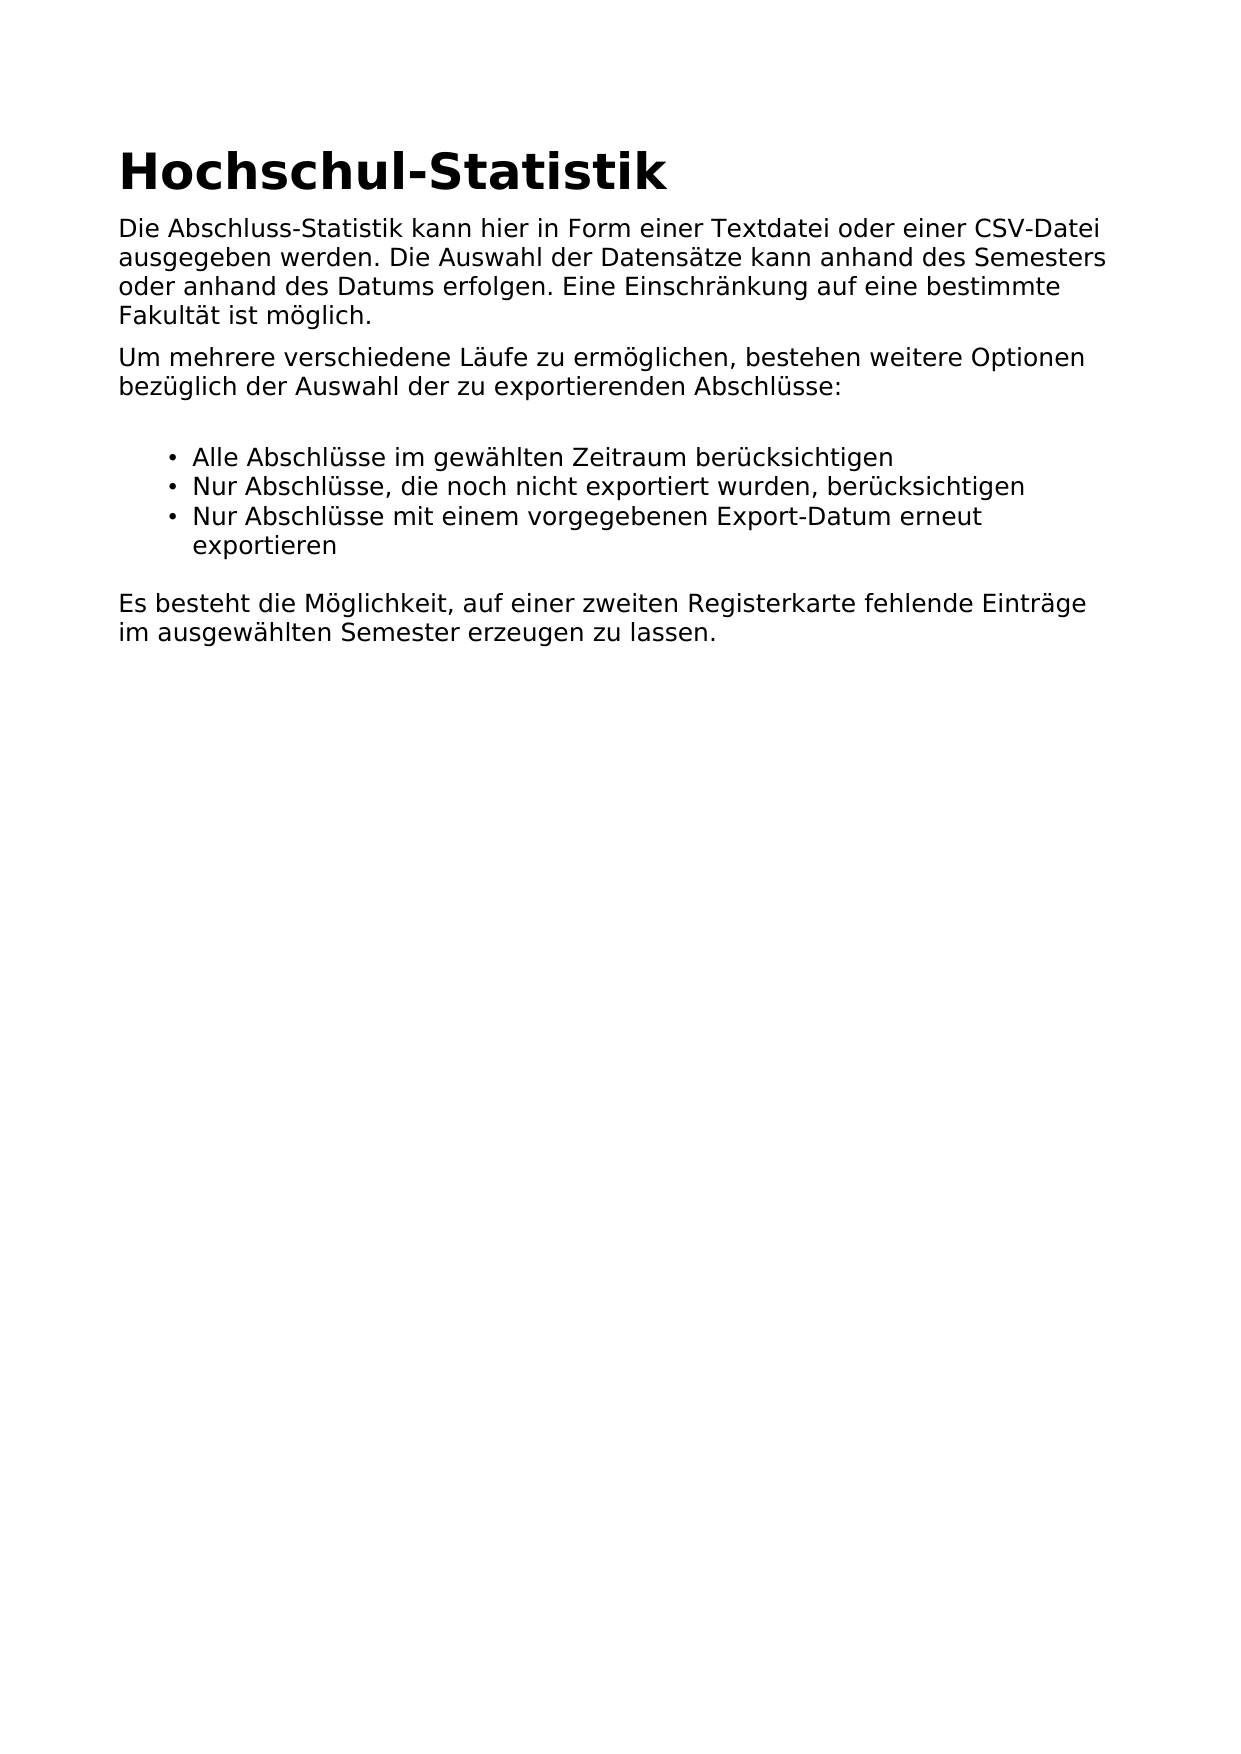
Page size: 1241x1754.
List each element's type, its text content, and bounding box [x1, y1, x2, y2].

list Nur Abschlüsse, die noch nicht exportiert wurden, berücksichtigen [177, 472, 1122, 502]
text Um mehrere verschiedene Läufe zu ermöglichen, bestehen weitere Optionen bezüglich der Auswahl der zu exportierenden Abschlüsse: [118, 343, 1122, 401]
list Alle Abschlüsse im gewählten Zeitraum berücksichtigen [177, 443, 1122, 472]
list Nur Abschlüsse mit einem vorgegebenen Export-Datum erneut exportieren [177, 502, 1122, 560]
text Es besteht die Möglichkeit, auf einer zweiten Registerkarte fehlende Einträge im ausgewählten Semester erzeugen zu lassen. [118, 589, 1122, 648]
subtitle Hochschul-Statistik [118, 143, 1122, 201]
text Die Abschluss-Statistik kann hier in Form einer Textdatei oder einer CSV-Datei ausgegeben werden. Die Auswahl der Datensätze kann anhand des Semesters oder anhand des Datums erfolgen. Eine Einschränkung auf eine bestimmte Fakultät ist möglich. [118, 214, 1122, 331]
